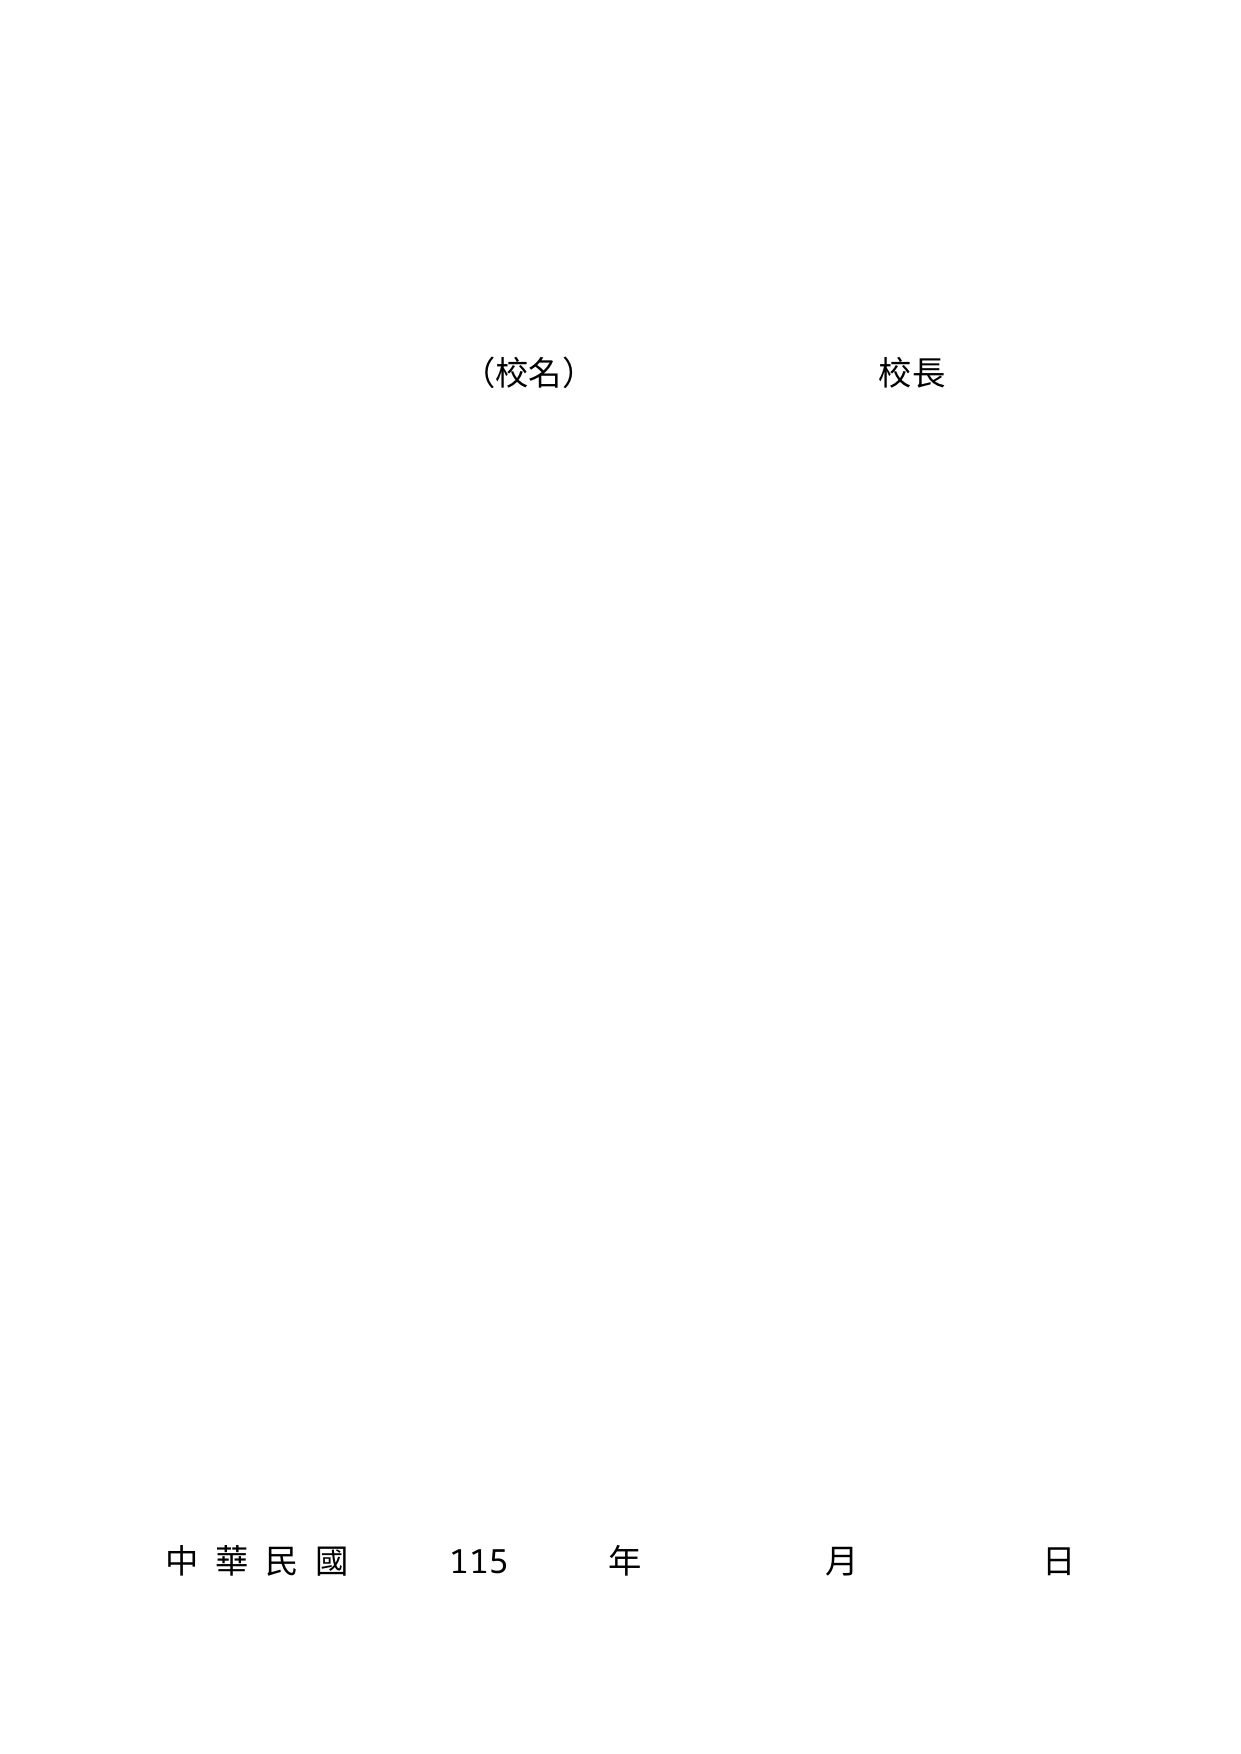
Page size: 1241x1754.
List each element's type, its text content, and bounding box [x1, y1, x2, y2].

text 中 華 民 國 115 年 月 日 [94, 1517, 1146, 1579]
text （校名） 校長 [94, 329, 1146, 392]
